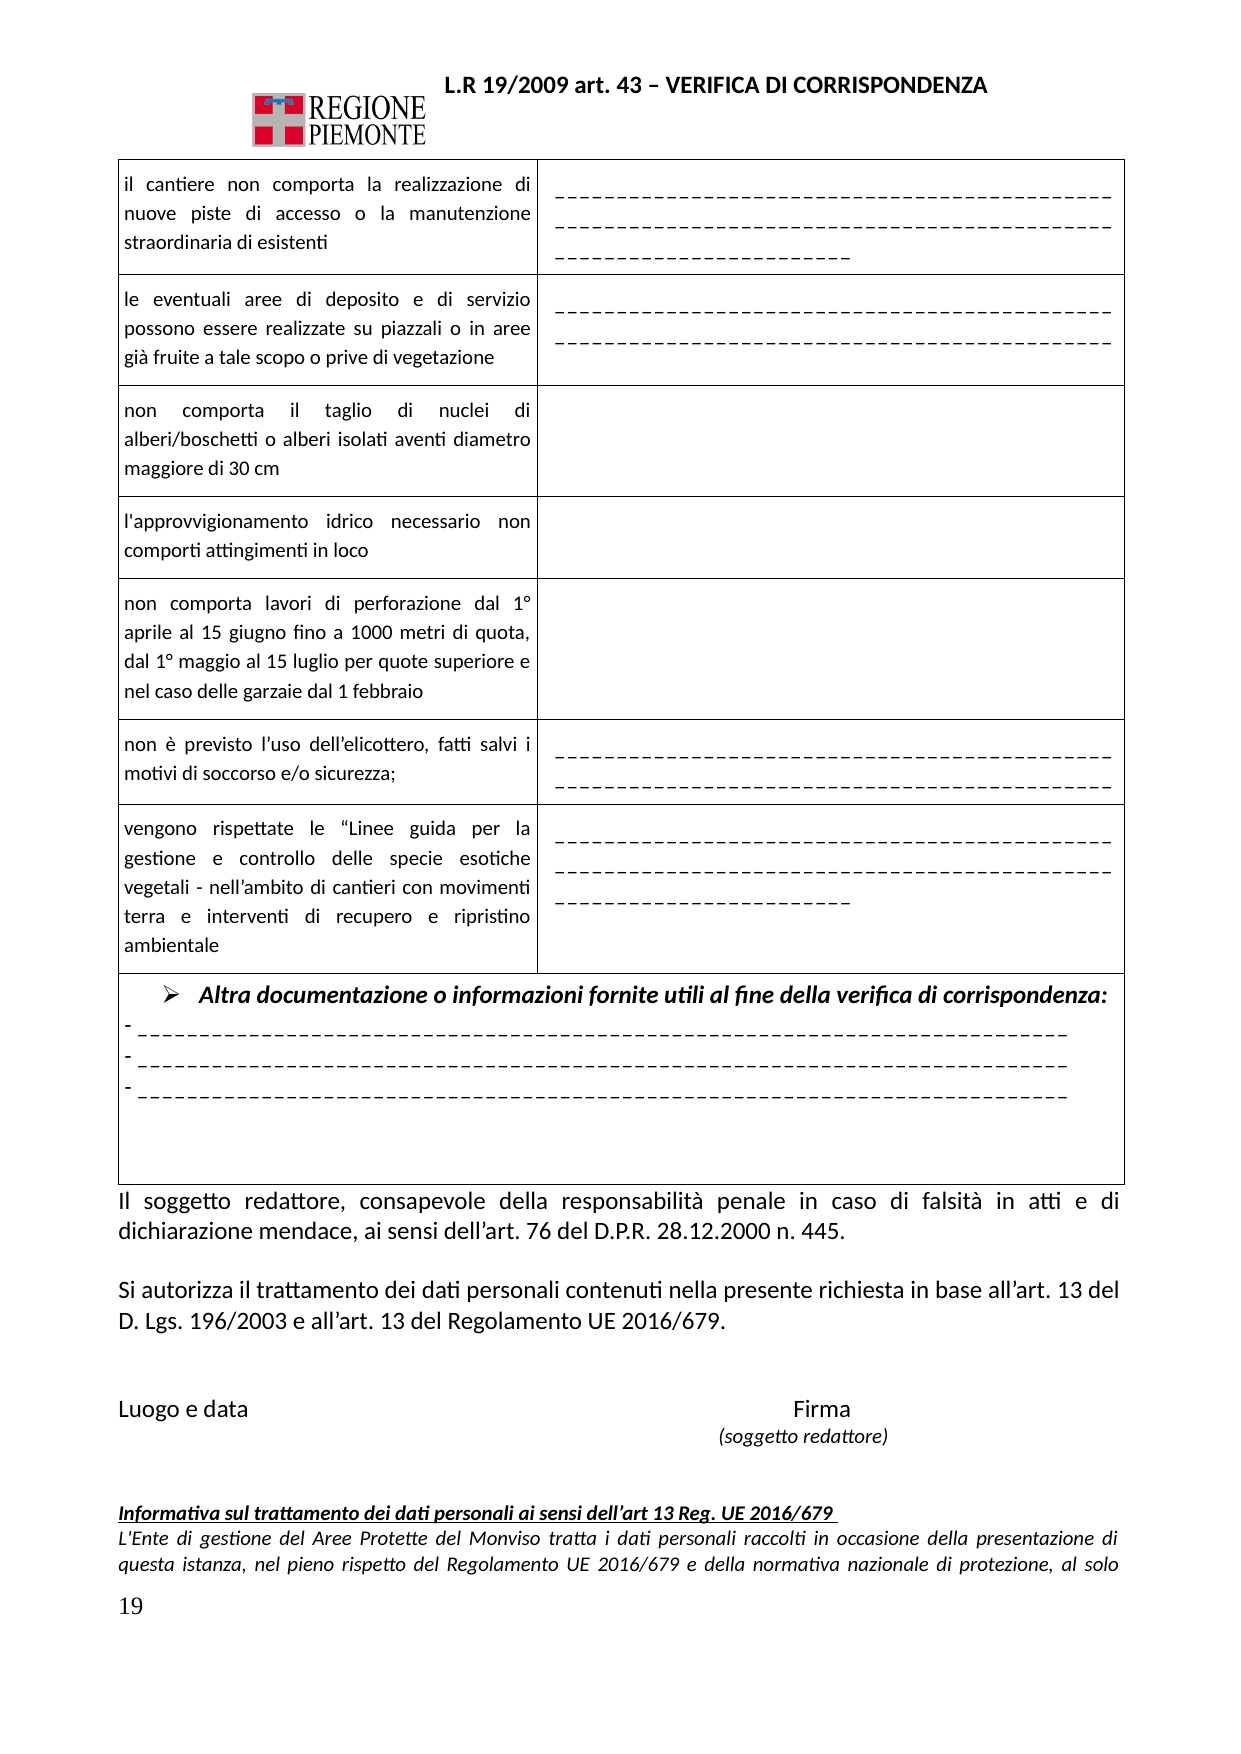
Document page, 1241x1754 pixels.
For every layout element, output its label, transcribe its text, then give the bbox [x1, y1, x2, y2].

text Si autorizza il trattamento dei dati personali contenuti nella presente richiesta in base all’art. 13 del D. Lgs. 196/2003 e all’art. 13 del Regolamento UE 2016/679. [118, 1275, 1122, 1336]
text Il soggetto redattore, consapevole della responsabilità penale in caso di falsità in atti e di dichiarazione mendace, ai sensi dell’art. 76 del D.P.R. 28.12.2000 n. 445. [118, 1185, 1122, 1246]
table_cell il cantiere non comporta la realizzazione di nuove piste di accesso o la manutenzione straordinaria di esistenti [119, 160, 537, 274]
table_cell le eventuali aree di deposito e di servizio possono essere realizzate su piazzali o in aree già fruite a tale scopo o prive di vegetazione [119, 275, 537, 385]
text (soggetto redattore) [118, 1424, 1122, 1449]
text Informativa sul trattamento dei dati personali ai sensi dell’art 13 Reg. UE 2016/679 [118, 1500, 1122, 1525]
text Luogo e data Firma [118, 1393, 1122, 1424]
table_cell [538, 386, 1124, 496]
table_cell non è previsto l’uso dell’elicottero, fatti salvi i motivi di soccorso e/o sicurezza; [119, 720, 537, 803]
table_cell __________________________________________________________________________________________________________________ [538, 160, 1124, 274]
table_cell Altra documentazione o informazioni fornite utili al fine della verifica di corrispondenza: - ___________________________________________________________________________ - ___________________________________________________________________________ - ___________________________________________________________________________ [119, 974, 1124, 1184]
table_cell [538, 579, 1124, 718]
table_cell [538, 497, 1124, 578]
table_cell __________________________________________________________________________________________ [538, 275, 1124, 385]
table_cell non comporta lavori di perforazione dal 1° aprile al 15 giugno fino a 1000 metri di quota, dal 1° maggio al 15 luglio per quote superiore e nel caso delle garzaie dal 1 febbraio [119, 579, 537, 718]
table_cell __________________________________________________________________________________________________________________ [538, 805, 1124, 973]
text L'Ente di gestione del Aree Protette del Monviso tratta i dati personali raccolti in occasione della presentazione di questa istanza, nel pieno rispetto del Regolamento UE 2016/679 e della normativa nazionale di protezione, al solo [118, 1525, 1122, 1576]
table_cell vengono rispettate le “Linee guida per la gestione e controllo delle specie esotiche vegetali - nell’ambito di cantieri con movimenti terra e interventi di recupero e ripristino ambientale [119, 805, 537, 973]
table_cell __________________________________________________________________________________________ [538, 720, 1124, 803]
table_cell non comporta il taglio di nuclei di alberi/boschetti o alberi isolati aventi diametro maggiore di 30 cm [119, 386, 537, 496]
table_cell l'approvvigionamento idrico necessario non comporti attingimenti in loco [119, 497, 537, 578]
